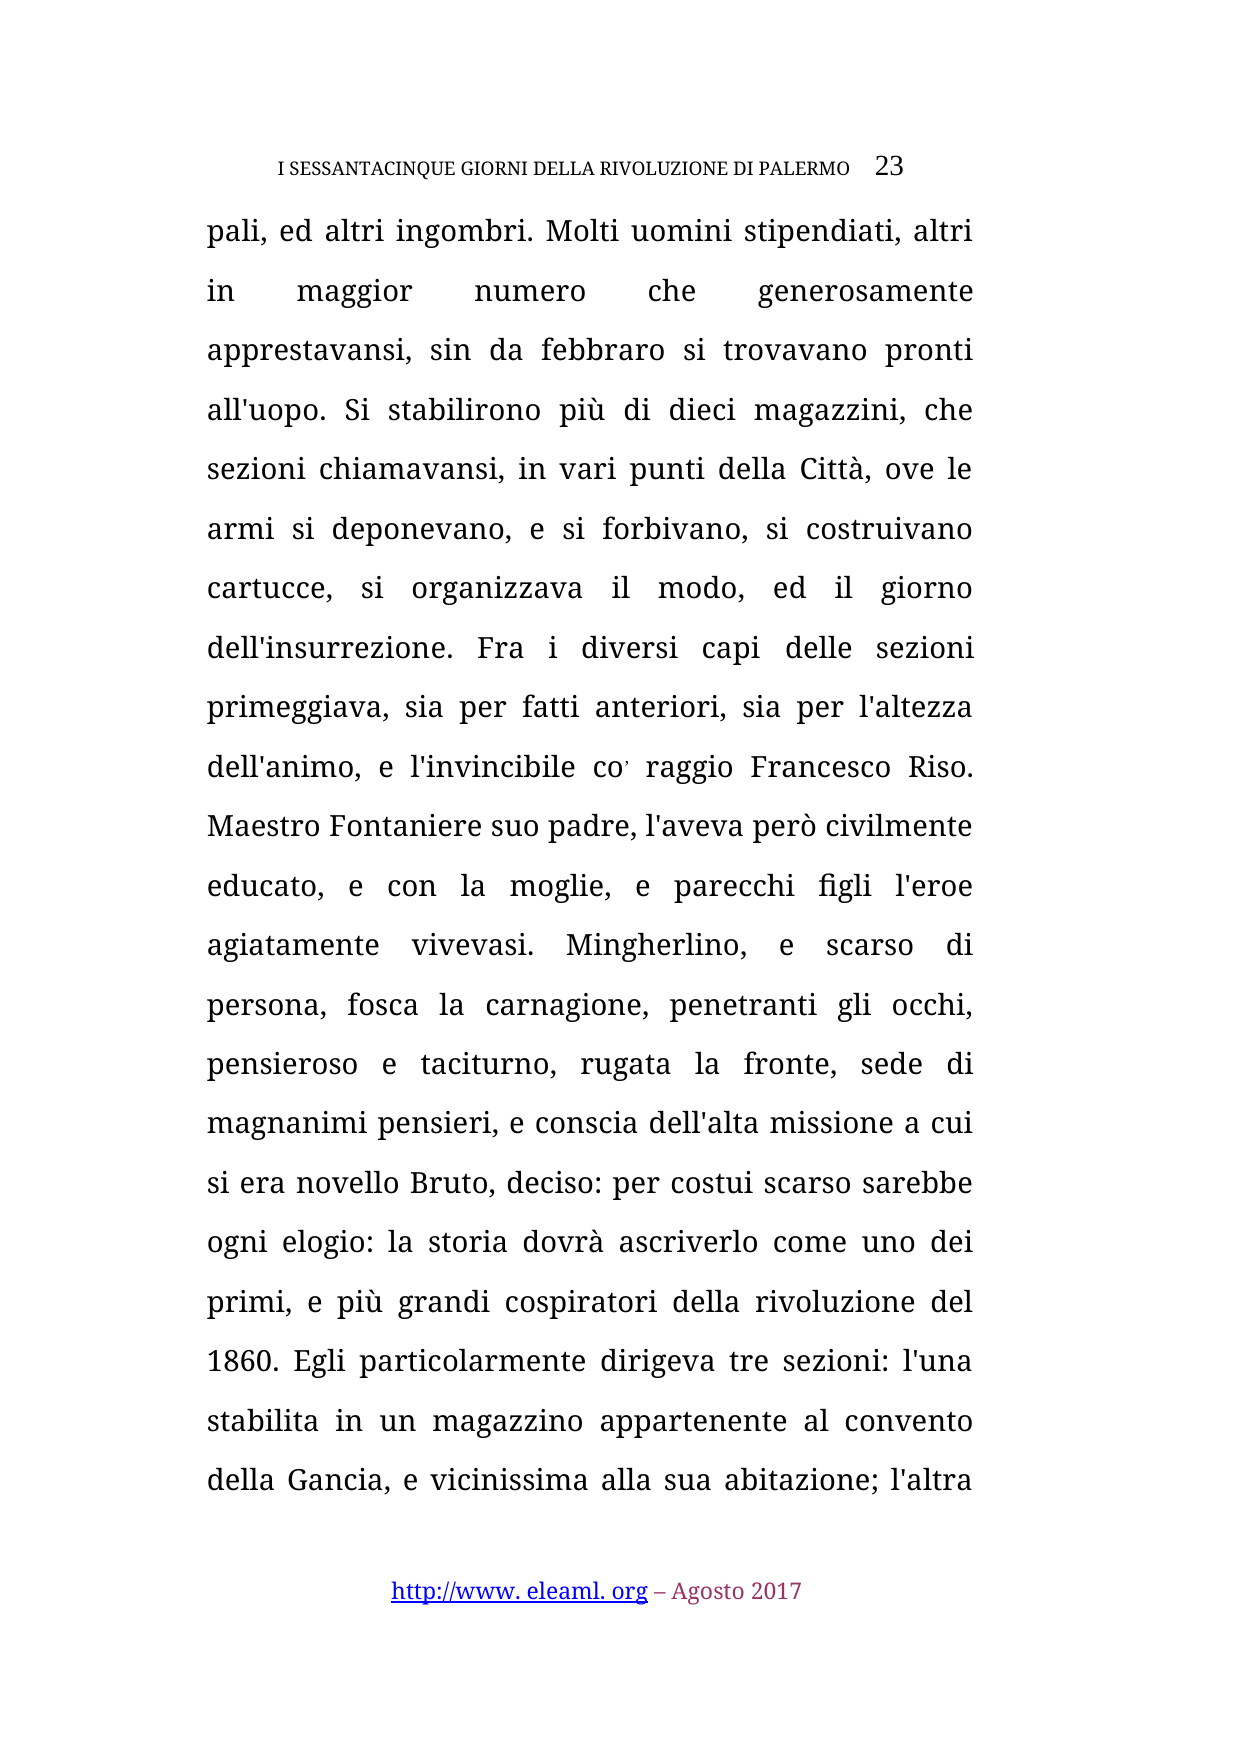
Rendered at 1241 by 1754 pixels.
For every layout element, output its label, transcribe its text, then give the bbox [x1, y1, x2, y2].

text pali, ed altri ingombri. Molti uomini stipendiati, altri in maggior numero che generosamente apprestavansi, sin da febbraro si trovavano pronti all'uopo. Si stabilirono più di dieci magazzini, che sezioni chiamavansi, in vari punti della Città, ove le armi si deponevano, e si forbivano, si costruivano cartucce, si organizzava il modo, ed il giorno dell'insurrezione. Fra i diversi capi delle sezioni primeggiava, sia per fatti anteriori, sia per l'altezza dell'animo, e l'invincibile co, raggio Francesco Riso. Maestro Fontaniere suo padre, l'aveva però civilmente educato, e con la moglie, e parecchi figli l'eroe agiatamente vivevasi. Mingherlino, e scarso di persona, fosca la carnagione, penetranti gli occhi, pensieroso e taciturno, rugata la fronte, sede di magnanimi pensieri, e conscia dell'alta missione a cui si era novello Bruto, deciso: per costui scarso sarebbe ogni elogio: la storia dovrà ascriverlo come uno dei primi, e più grandi cospiratori della rivoluzione del 1860. Egli particolarmente dirigeva tre sezioni: l'una stabilita in un magazzino appartenente al convento della Gancia, e vicinissima alla sua abitazione; l'altra [207, 211, 974, 1499]
